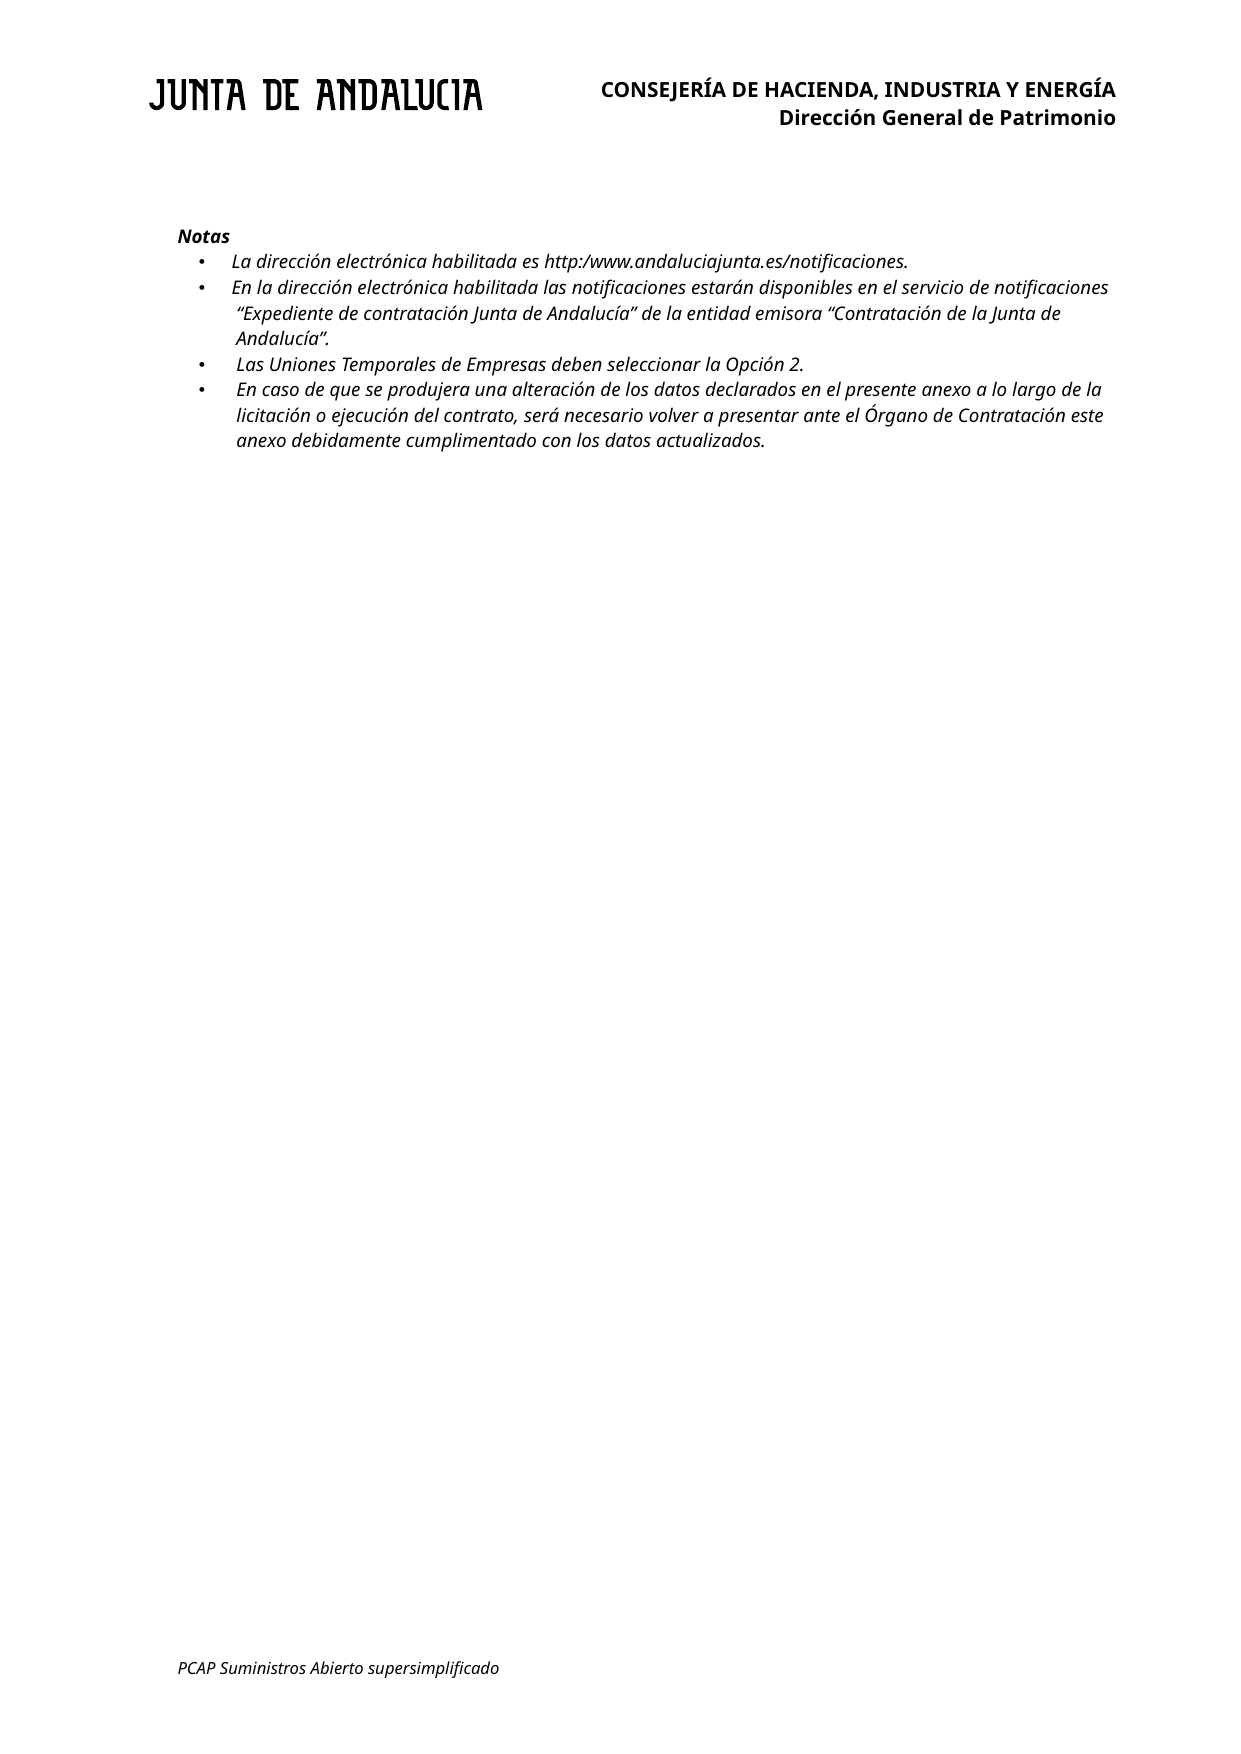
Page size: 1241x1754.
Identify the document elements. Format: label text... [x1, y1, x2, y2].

list En caso de que se produjera una alteración de los datos declarados en el presente anexo a lo largo de la licitación o ejecución del contrato, será necesario volver a presentar ante el Órgano de Contratación este anexo debidamente cumplimentado con los datos actualizados. [199, 376, 1123, 453]
list En la dirección electrónica habilitada las notificaciones estarán disponibles en el servicio de notificaciones “Expediente de contratación Junta de Andalucía” de la entidad emisora “Contratación de la Junta de Andalucía”. [199, 274, 1123, 351]
text Notas [177, 223, 1123, 249]
list La dirección electrónica habilitada es http:/www.andaluciajunta.es/notificaciones. [199, 249, 1123, 274]
list Las Uniones Temporales de Empresas deben seleccionar la Opción 2. [199, 351, 1123, 376]
